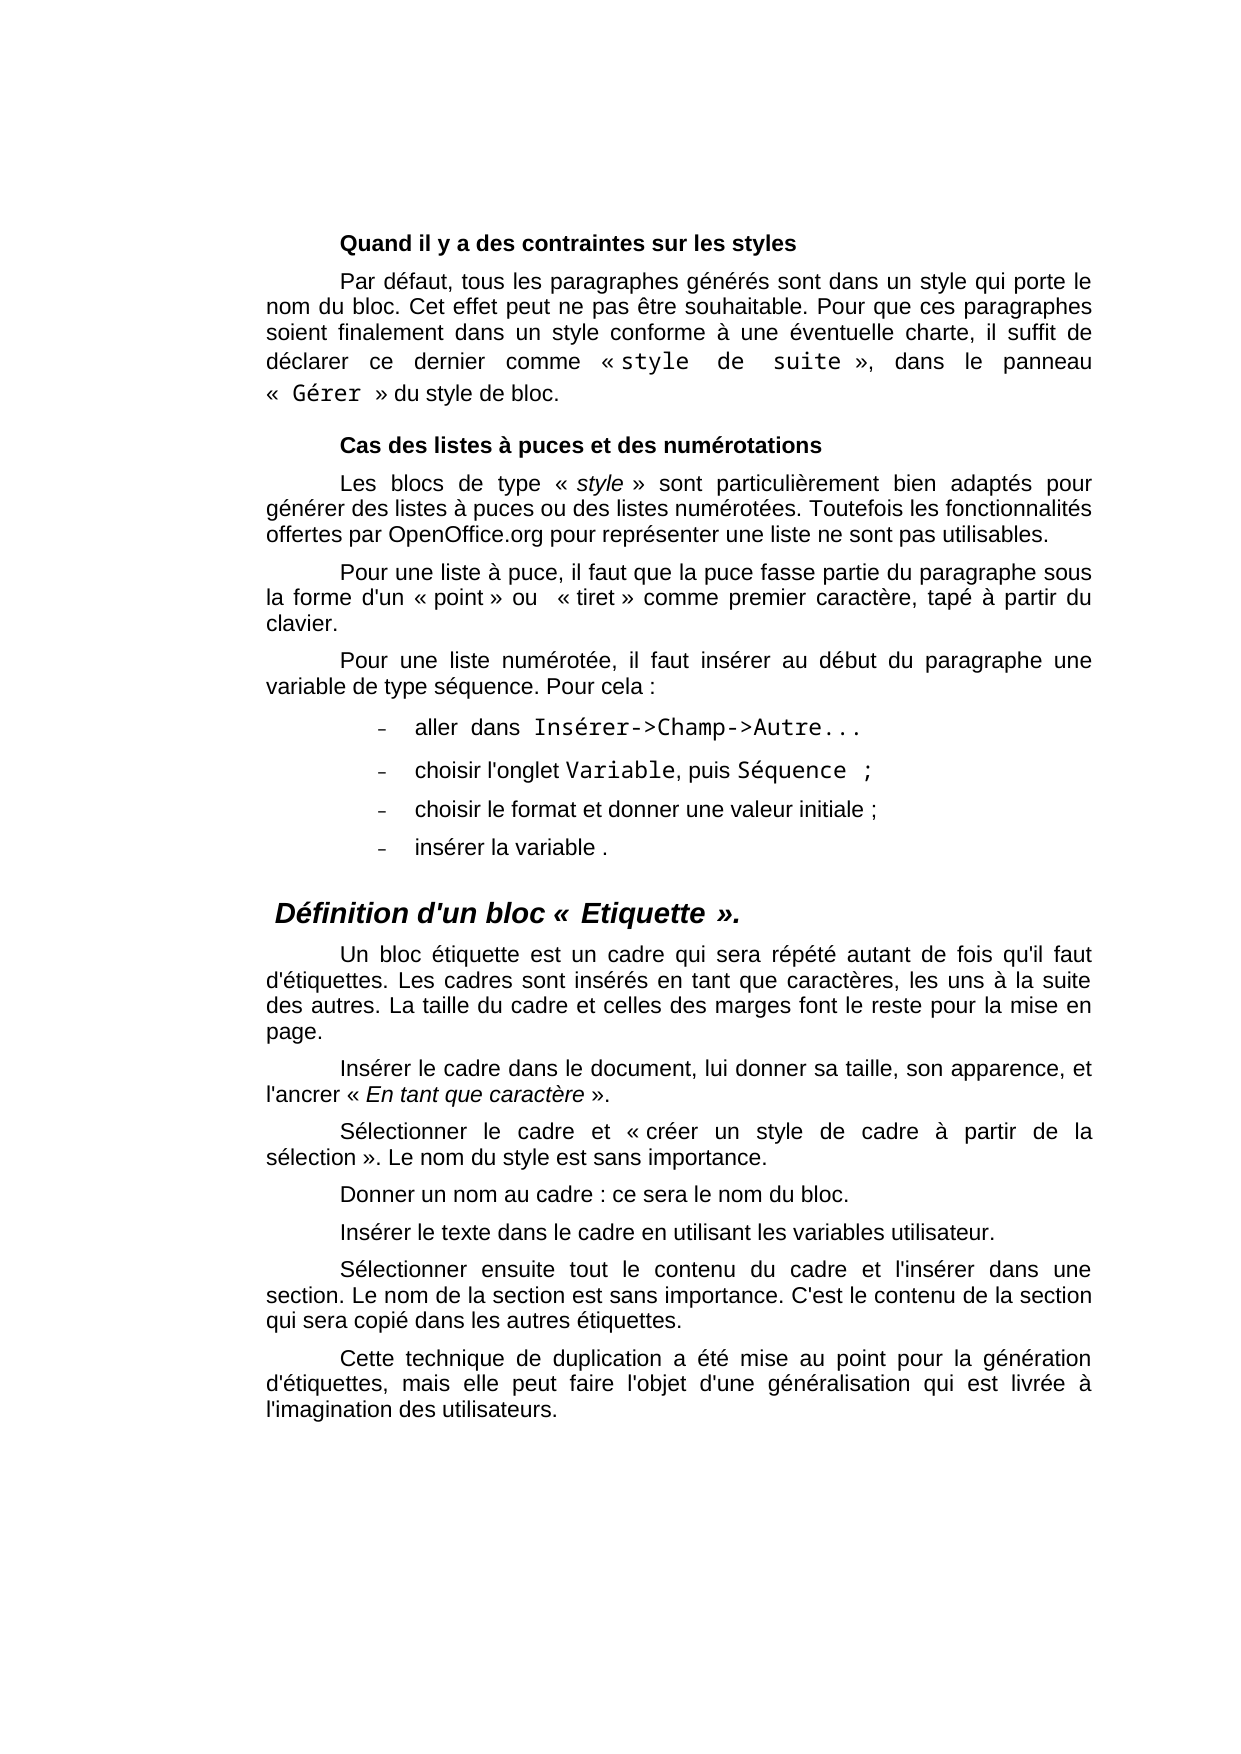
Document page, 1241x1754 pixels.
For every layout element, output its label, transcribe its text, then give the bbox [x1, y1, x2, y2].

subtitle Quand il y a des contraintes sur les styles [266, 230, 1093, 256]
text Les blocs de type « style » sont particulièrement bien adaptés pour générer des listes à puces ou des listes numérotées. Toutefois les fonctionnalités offertes par OpenOffice.org pour représenter une liste ne sont pas utilisables. [266, 471, 1093, 547]
text Insérer le cadre dans le document, lui donner sa taille, son apparence, et l'ancrer « En tant que caractère ». [266, 1056, 1093, 1107]
text Pour une liste numérotée, il faut insérer au début du paragraphe une variable de type séquence. Pour cela : [266, 648, 1093, 699]
list insérer la variable . [303, 834, 1093, 860]
text Par défaut, tous les paragraphes générés sont dans un style qui porte le nom du bloc. Cet effet peut ne pas être souhaitable. Pour que ces paragraphes soient finalement dans un style conforme à une éventuelle charte, il suffit de déclarer ce dernier comme « style de suite », dans le panneau « Gérer » du style de bloc. [266, 268, 1093, 408]
subtitle Définition d'un bloc « Etiquette ». [266, 897, 1093, 929]
subtitle Cas des listes à puces et des numérotations [266, 432, 1093, 458]
text Sélectionner ensuite tout le contenu du cadre et l'insérer dans une section. Le nom de la section est sans importance. C'est le contenu de la section qui sera copié dans les autres étiquettes. [266, 1257, 1093, 1334]
list choisir le format et donner une valeur initiale ; [303, 797, 1093, 822]
list aller dans Insérer->Champ->Autre... [303, 711, 1093, 742]
text Donner un nom au cadre : ce sera le nom du bloc. [266, 1182, 1093, 1208]
text Un bloc étiquette est un cadre qui sera répété autant de fois qu'il faut d'étiquettes. Les cadres sont insérés en tant que caractères, les uns à la suite des autres. La taille du cadre et celles des marges font le reste pour la mise en page. [266, 942, 1093, 1044]
text Insérer le texte dans le cadre en utilisant les variables utilisateur. [266, 1219, 1093, 1245]
text Pour une liste à puce, il faut que la puce fasse partie du paragraphe sous la forme d'un « point » ou « tiret » comme premier caractère, tapé à partir du clavier. [266, 559, 1093, 636]
text Sélectionner le cadre et « créer un style de cadre à partir de la sélection ». Le nom du style est sans importance. [266, 1119, 1093, 1170]
list choisir l'onglet Variable, puis Séquence ; [303, 754, 1093, 785]
text Cette technique de duplication a été mise au point pour la génération d'étiquettes, mais elle peut faire l'objet d'une généralisation qui est livrée à l'imagination des utilisateurs. [266, 1346, 1093, 1422]
